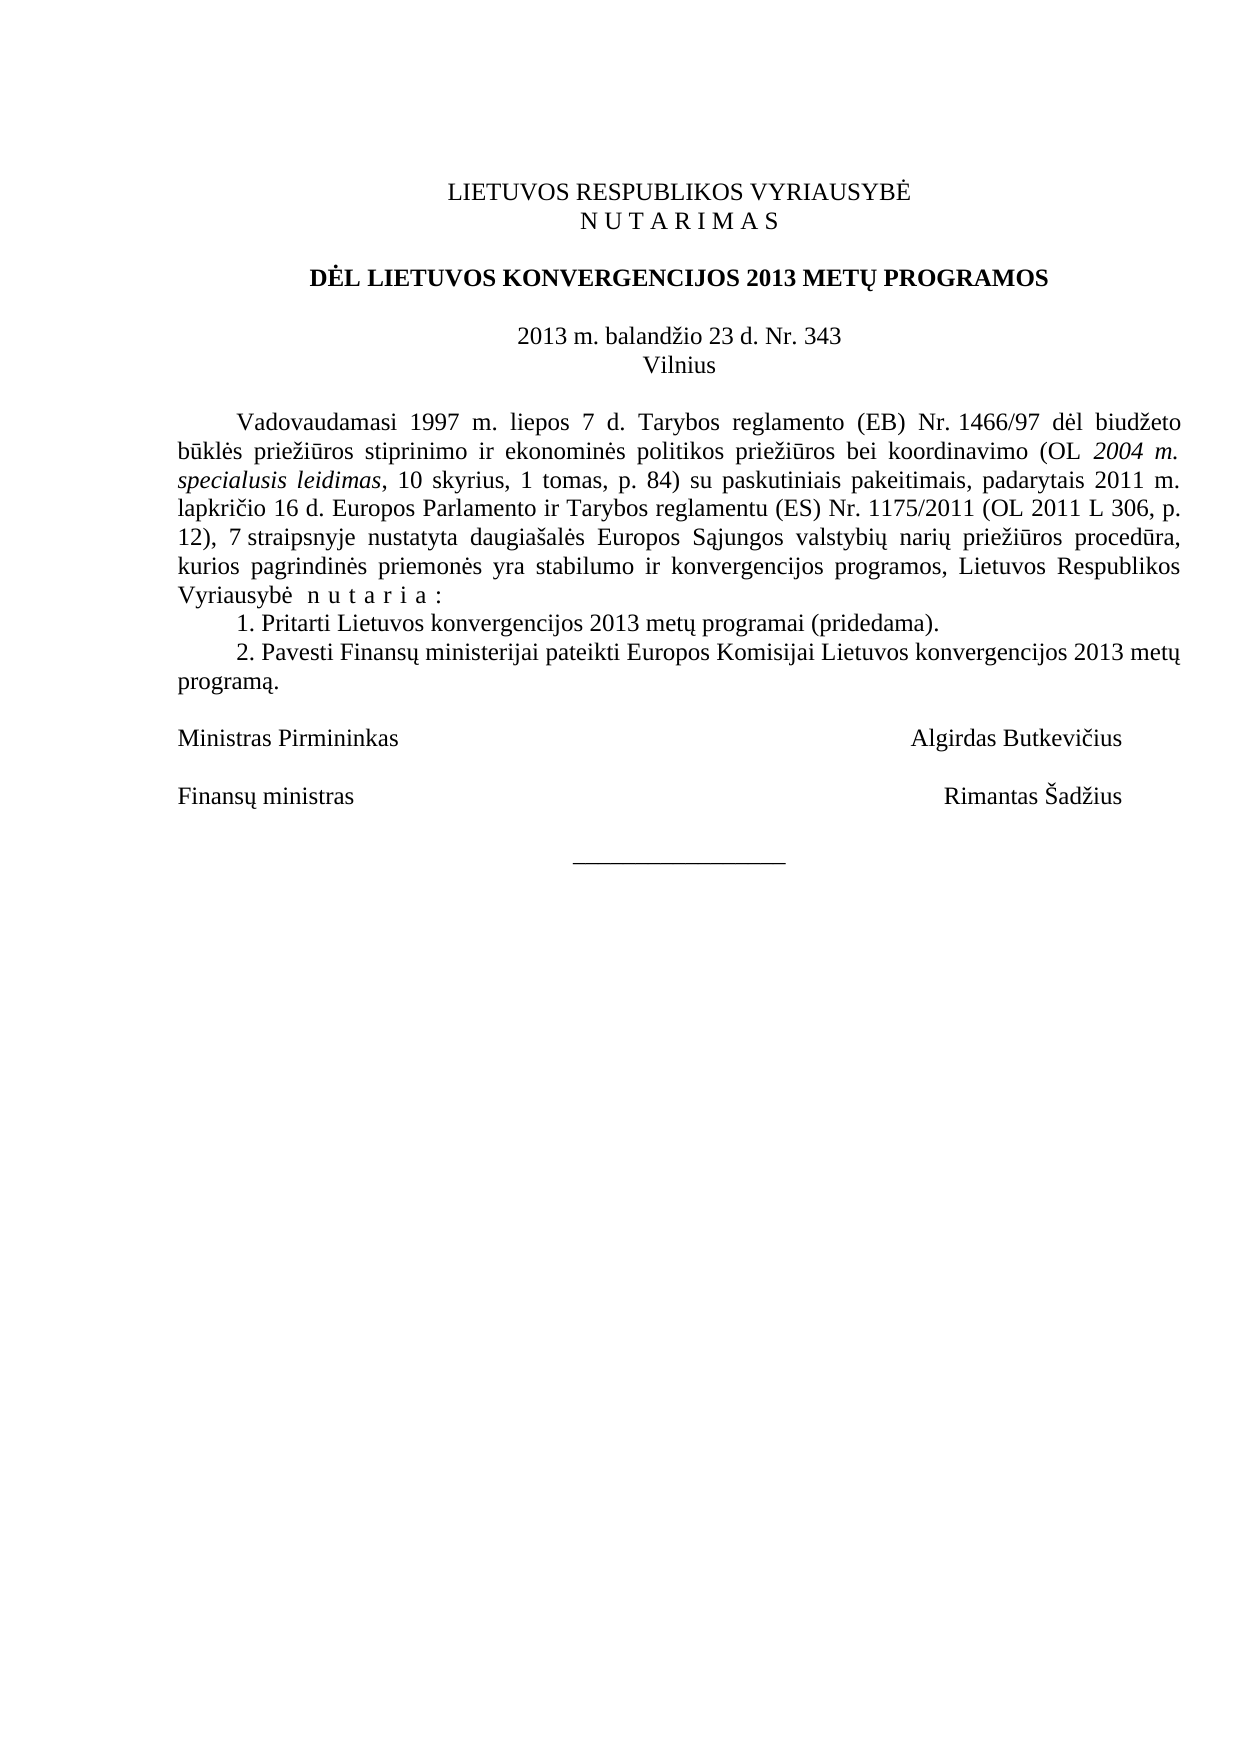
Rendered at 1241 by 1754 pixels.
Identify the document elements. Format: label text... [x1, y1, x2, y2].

text 1. Pritarti Lietuvos konvergencijos 2013 metų programai (pridedama). [177, 608, 1181, 637]
text Vilnius [177, 350, 1181, 378]
text Finansų ministras Rimantas Šadžius [177, 781, 1181, 810]
text Dėl LIETUVOS KONVERGENCIJOS 2013 METŲ PROGRAMOS [177, 263, 1181, 292]
text 2. Pavesti Finansų ministerijai pateikti Europos Komisijai Lietuvos konvergencijos 2013 metų programą. [177, 637, 1181, 695]
text NUTARIMAS [177, 206, 1181, 235]
text Lietuvos Respublikos Vyriausybė [177, 177, 1181, 206]
text 2013 m. balandžio 23 d. Nr. 343 [177, 321, 1181, 350]
text Vadovaudamasi 1997 m. liepos 7 d. Tarybos reglamento (EB) Nr. 1466/97 dėl biudžeto būklės priežiūros stiprinimo ir ekonominės politikos priežiūros bei koordinavimo (OL 2004 m. specialusis leidimas, 10 skyrius, 1 tomas, p. 84) su paskutiniais pakeitimais, padarytais 2011 m. lapkričio 16 d. Europos Parlamento ir Tarybos reglamentu (ES) Nr. 1175/2011 (OL 2011 L 306, p. 12), 7 straipsnyje nustatyta daugiašalės Europos Sąjungos valstybių narių priežiūros procedūra, kurios pagrindinės priemonės yra stabilumo ir konvergencijos programos, Lietuvos Respublikos Vyriausybė nutaria: [177, 407, 1181, 608]
text _________________ [177, 838, 1181, 867]
text Ministras Pirmininkas Algirdas Butkevičius [177, 723, 1181, 752]
